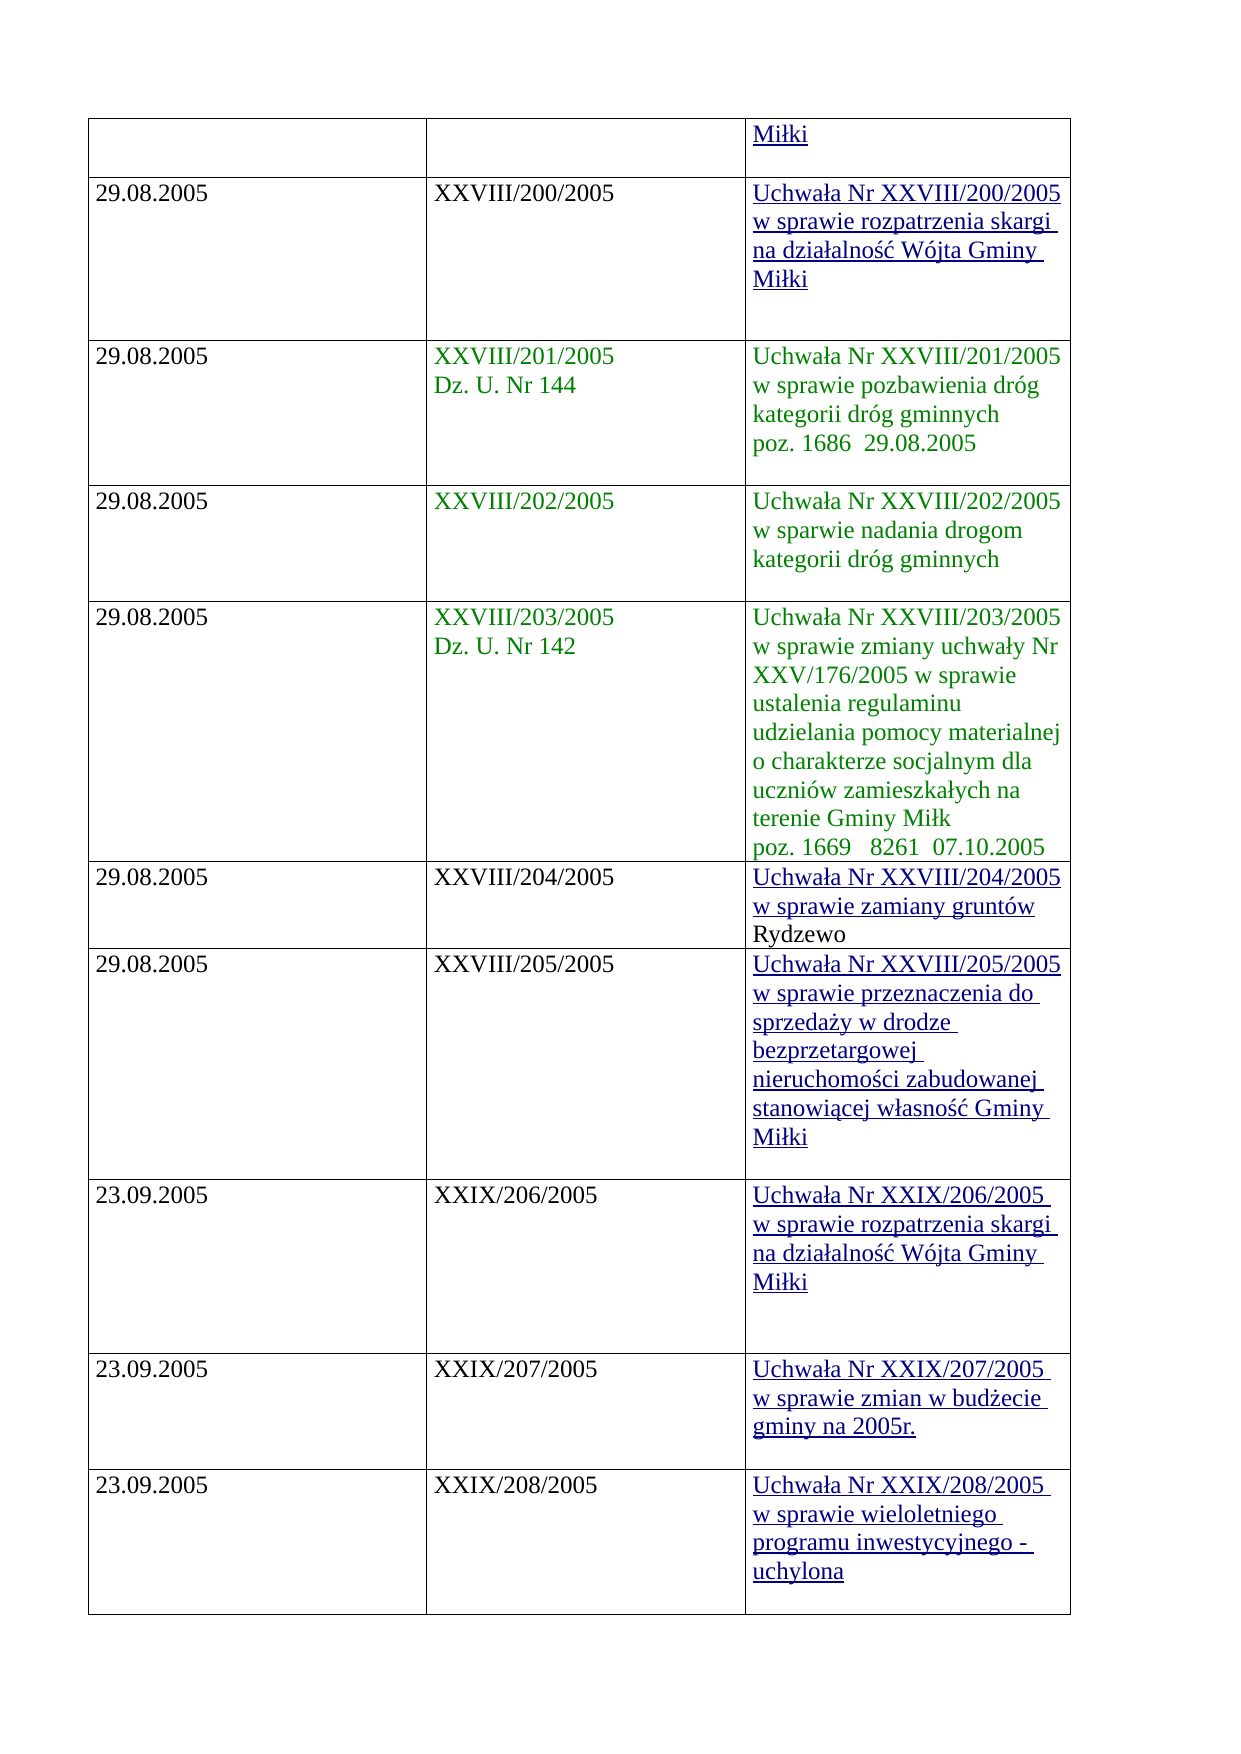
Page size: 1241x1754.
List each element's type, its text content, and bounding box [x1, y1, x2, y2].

table_cell XXIX/208/2005 [427, 1470, 745, 1614]
table_cell XXVIII/205/2005 [427, 949, 745, 1179]
table_cell 23.09.2005 [89, 1470, 426, 1614]
table_cell Uchwała Nr XXIX/208/2005 w sprawie wieloletniego programu inwestycyjnego - uchylona [746, 1470, 1070, 1614]
table_cell XXIX/206/2005 [427, 1180, 745, 1353]
table_cell 29.08.2005 [89, 602, 426, 861]
table_cell 29.08.2005 [89, 341, 426, 485]
table_cell [89, 119, 426, 177]
table_cell Uchwała Nr XXVIII/202/2005 w sparwie nadania drogom kategorii dróg gminnych [746, 486, 1070, 601]
table_cell Uchwała Nr XXIX/206/2005 w sprawie rozpatrzenia skargi na działalność Wójta Gminy Miłki [746, 1180, 1070, 1353]
table_cell Uchwała Nr XXVIII/203/2005 w sprawie zmiany uchwały Nr XXV/176/2005 w sprawie ustalenia regulaminu udzielania pomocy materialnej o charakterze socjalnym dla uczniów zamieszkałych na terenie Gminy Miłk poz. 1669 8261 07.10.2005 [746, 602, 1070, 861]
table_cell Uchwała Nr XXIX/207/2005 w sprawie zmian w budżecie gminy na 2005r. [746, 1354, 1070, 1469]
table_cell Uchwała Nr XXVIII/200/2005 w sprawie rozpatrzenia skargi na działalność Wójta Gminy Miłki [746, 178, 1070, 340]
table_cell Uchwała Nr XXVIII/205/2005 w sprawie przeznaczenia do sprzedaży w drodze bezprzetargowej nieruchomości zabudowanej stanowiącej własność Gminy Miłki [746, 949, 1070, 1179]
table_cell 23.09.2005 [89, 1354, 426, 1469]
table_cell XXIX/207/2005 [427, 1354, 745, 1469]
table_cell XXVIII/201/2005 Dz. U. Nr 144 [427, 341, 745, 485]
table_cell XXVIII/200/2005 [427, 178, 745, 340]
table_cell 29.08.2005 [89, 862, 426, 948]
table_cell [427, 119, 745, 177]
table_cell Uchwała Nr XXVIII/204/2005 w sprawie zamiany gruntów Rydzewo [746, 862, 1070, 948]
table_cell Miłki [746, 119, 1070, 177]
table_cell 29.08.2005 [89, 949, 426, 1179]
table_cell 29.08.2005 [89, 178, 426, 340]
table_cell Uchwała Nr XXVIII/201/2005 w sprawie pozbawienia dróg kategorii dróg gminnych poz. 1686 29.08.2005 [746, 341, 1070, 485]
table_cell 29.08.2005 [89, 486, 426, 601]
table_cell XXVIII/202/2005 [427, 486, 745, 601]
table_cell 23.09.2005 [89, 1180, 426, 1353]
table_cell XXVIII/204/2005 [427, 862, 745, 948]
table_cell XXVIII/203/2005 Dz. U. Nr 142 [427, 602, 745, 861]
